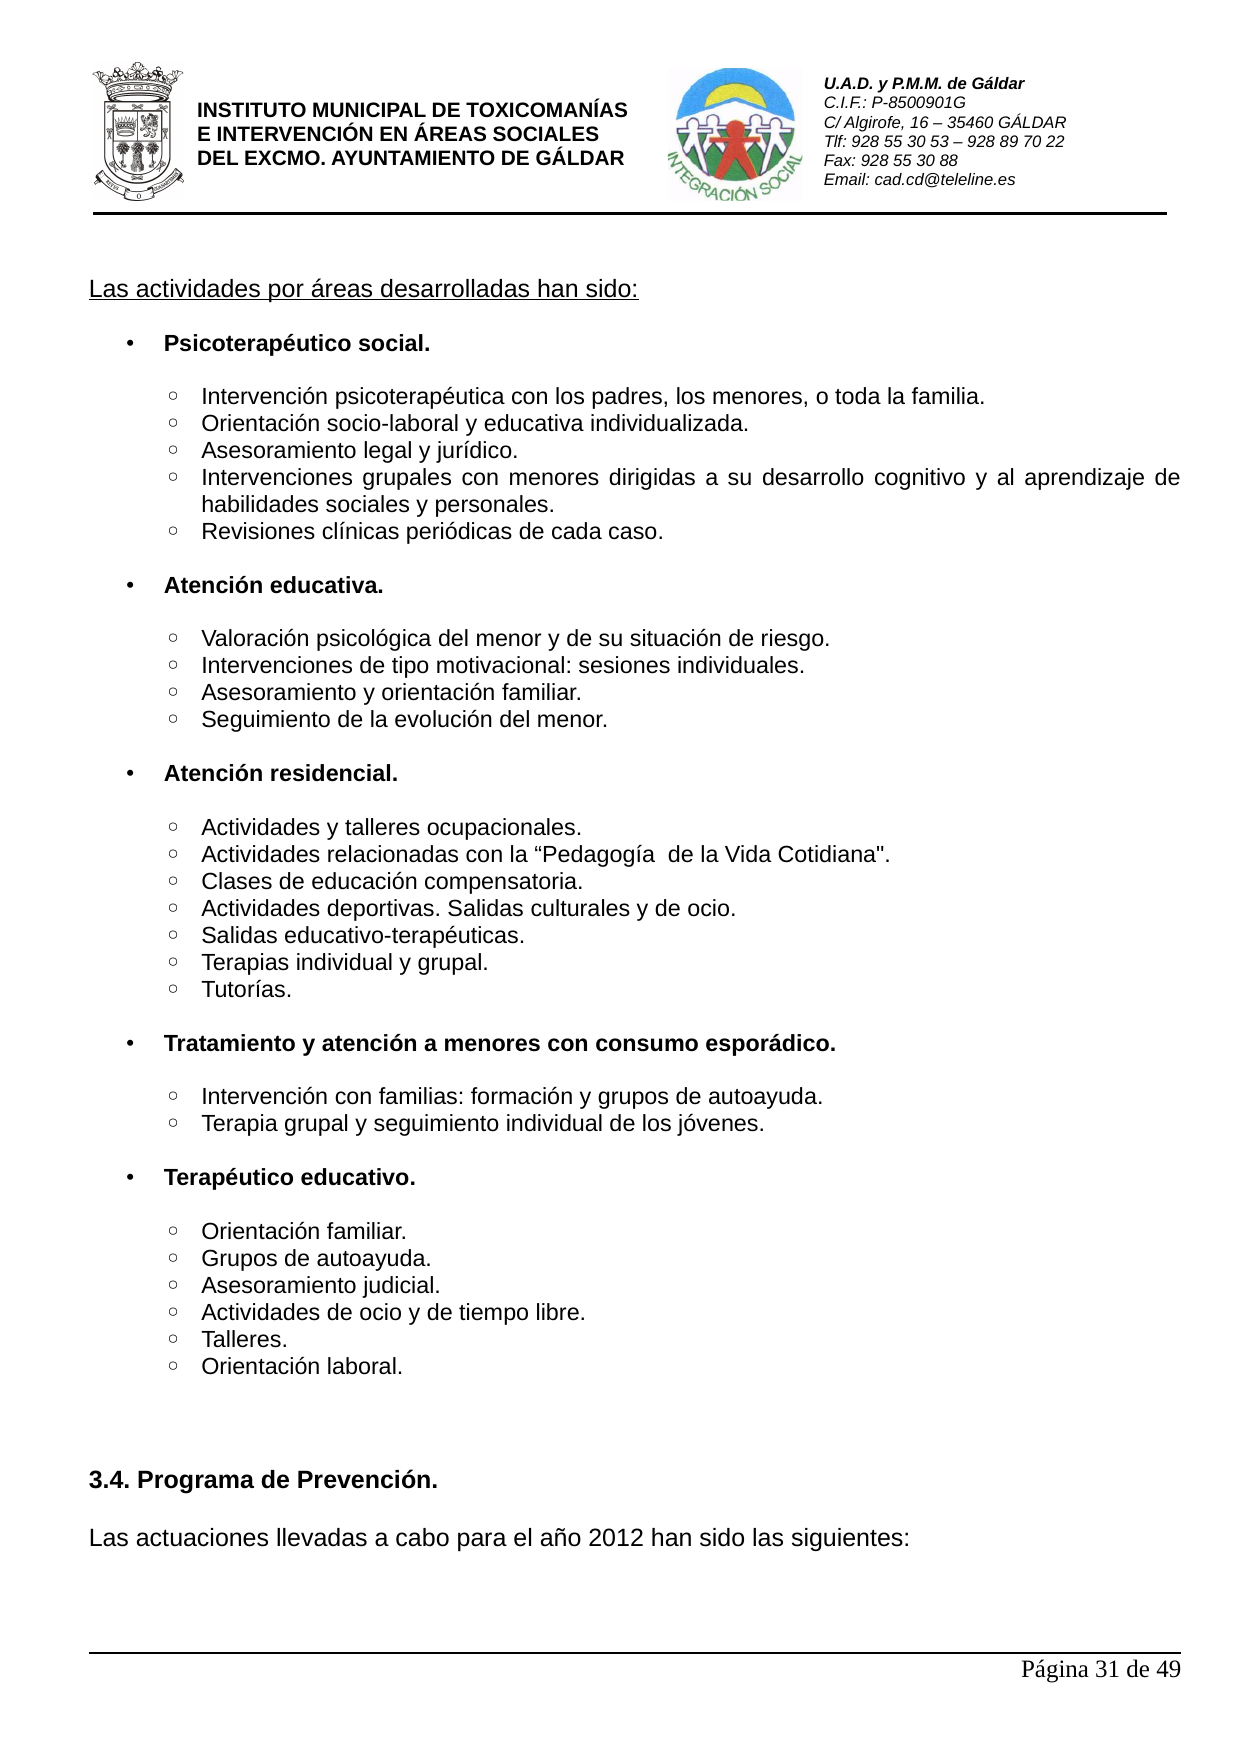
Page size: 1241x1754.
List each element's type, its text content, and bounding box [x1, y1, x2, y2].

picture [92, 62, 184, 201]
picture [667, 68, 803, 201]
list Terapias individual y grupal. [163, 948, 1181, 975]
list Atención residencial. [126, 760, 1181, 787]
list Grupos de autoayuda. [163, 1244, 1181, 1271]
list Orientación laboral. [163, 1352, 1181, 1379]
list Terapia grupal y seguimiento individual de los jóvenes. [163, 1110, 1181, 1137]
list Actividades y talleres ocupacionales. [163, 813, 1181, 840]
list Terapéutico educativo. [126, 1163, 1181, 1191]
list Asesoramiento judicial. [163, 1271, 1181, 1298]
list Asesoramiento y orientación familiar. [163, 679, 1181, 706]
list Intervenciones grupales con menores dirigidas a su desarrollo cognitivo y al aprendizaje de habilidades sociales y personales. [163, 464, 1181, 517]
list Asesoramiento legal y jurídico. [163, 437, 1181, 464]
list Actividades relacionadas con la “Pedagogía de la Vida Cotidiana". [163, 840, 1181, 867]
list Intervención psicoterapéutica con los padres, los menores, o toda la familia. [163, 383, 1181, 410]
list Intervenciones de tipo motivacional: sesiones individuales. [163, 652, 1181, 679]
list Clases de educación compensatoria. [163, 867, 1181, 894]
list Talleres. [163, 1325, 1181, 1352]
list Seguimiento de la evolución del menor. [163, 706, 1181, 733]
list Intervención con familias: formación y grupos de autoayuda. [163, 1083, 1181, 1110]
text Las actuaciones llevadas a cabo para el año 2012 han sido las siguientes: [88, 1523, 1181, 1552]
list Tratamiento y atención a menores con consumo esporádico. [126, 1029, 1181, 1056]
list Revisiones clínicas periódicas de cada caso. [163, 517, 1181, 544]
list Psicoterapéutico social. [126, 329, 1181, 356]
list Orientación socio-laboral y educativa individualizada. [163, 410, 1181, 437]
list Tutorías. [163, 975, 1181, 1002]
text 3.4. Programa de Prevención. [88, 1465, 1181, 1494]
list Atención educativa. [126, 571, 1181, 598]
list Salidas educativo-terapéuticas. [163, 921, 1181, 948]
list Orientación familiar. [163, 1217, 1181, 1244]
list Actividades de ocio y de tiempo libre. [163, 1298, 1181, 1325]
list Valoración psicológica del menor y de su situación de riesgo. [163, 625, 1181, 652]
list Actividades deportivas. Salidas culturales y de ocio. [163, 894, 1181, 921]
text Las actividades por áreas desarrolladas han sido: [88, 273, 1181, 302]
